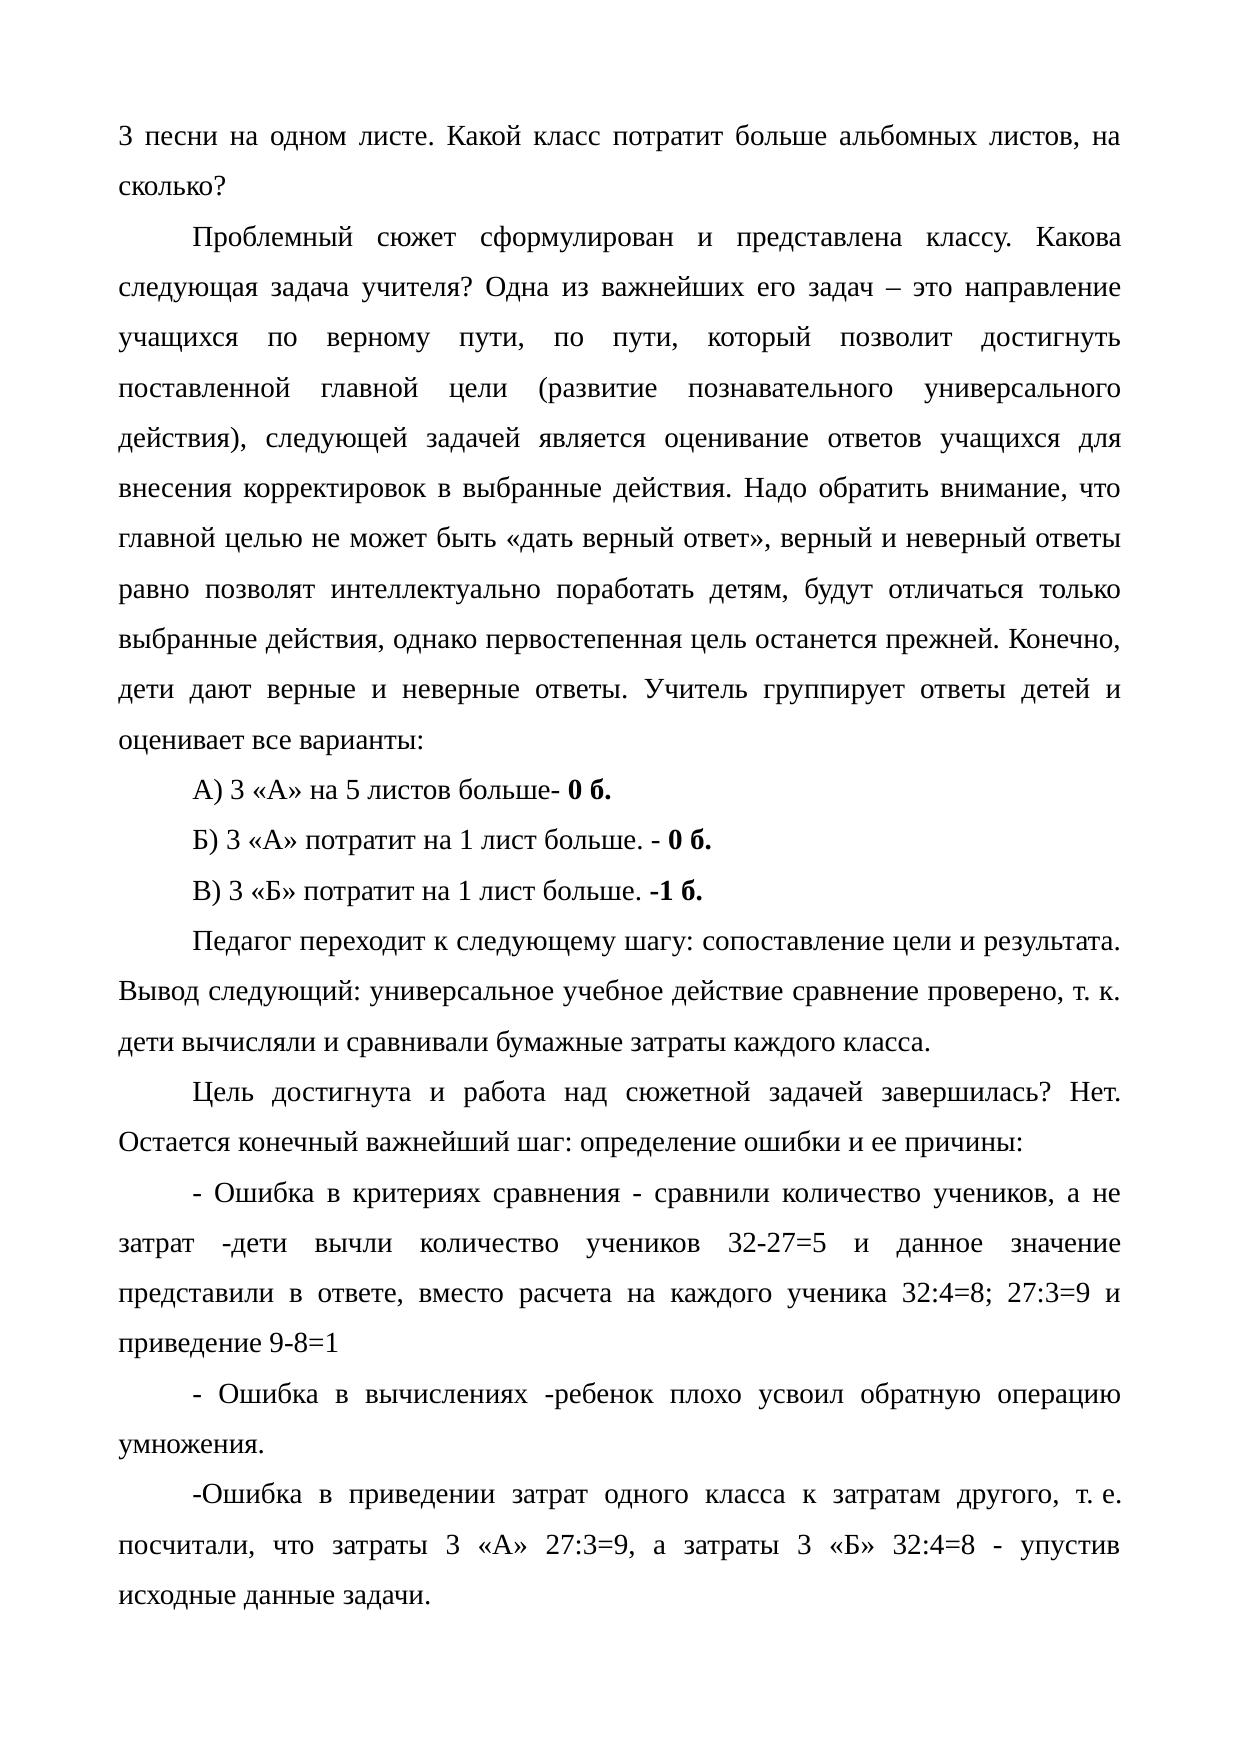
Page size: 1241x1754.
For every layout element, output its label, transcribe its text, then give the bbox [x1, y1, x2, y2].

text В) 3 «Б» потратит на 1 лист больше. -1 б. Педагог переходит к следующему шагу: сопоставление цели и результата. Вывод следующий: универсальное учебное действие сравнение проверено, т. к. дети вычисляли и сравнивали бумажные затраты каждого класса. [118, 873, 1122, 1057]
text Б) 3 «А» потратит на 1 лист больше. - 0 б. [118, 822, 1122, 856]
text - Ошибка в критериях сравнения - сравнили количество учеников, а не затрат -дети вычли количество учеников 32-27=5 и данное значение представили в ответе, вместо расчета на каждого ученика 32:4=8; 27:3=9 и приведение 9-8=1 [118, 1175, 1122, 1359]
text 3 песни на одном листе. Какой класс потратит больше альбомных листов, на сколько? Проблемный сюжет сформулирован и представлена классу. Какова следующая задача учителя? Одна из важнейших его задач – это направление учащихся по верному пути, по пути, который позволит достигнуть поставленной главной цели (развитие познавательного универсального действия), следующей задачей является оценивание ответов учащихся для внесения корректировок в выбранные действия. Надо обратить внимание, что главной целью не может быть «дать верный ответ», верный и неверный ответы равно позволят интеллектуально поработать детям, будут отличаться только выбранные действия, однако первостепенная цель останется прежней. Конечно, дети дают верные и неверные ответы. Учитель группирует ответы детей и оценивает все варианты: [118, 118, 1122, 755]
text - Ошибка в вычислениях -ребенок плохо усвоил обратную операцию умножения. [118, 1376, 1122, 1460]
text Цель достигнута и работа над сюжетной задачей завершилась? Нет. Остается конечный важнейший шаг: определение ошибки и ее причины: [118, 1074, 1122, 1158]
text -Ошибка в приведении затрат одного класса к затратам другого, т. е. посчитали, что затраты 3 «А» 27:3=9, а затраты 3 «Б» 32:4=8 - упустив исходные данные задачи. [118, 1477, 1122, 1611]
text А) 3 «А» на 5 листов больше- 0 б. [118, 772, 1122, 806]
